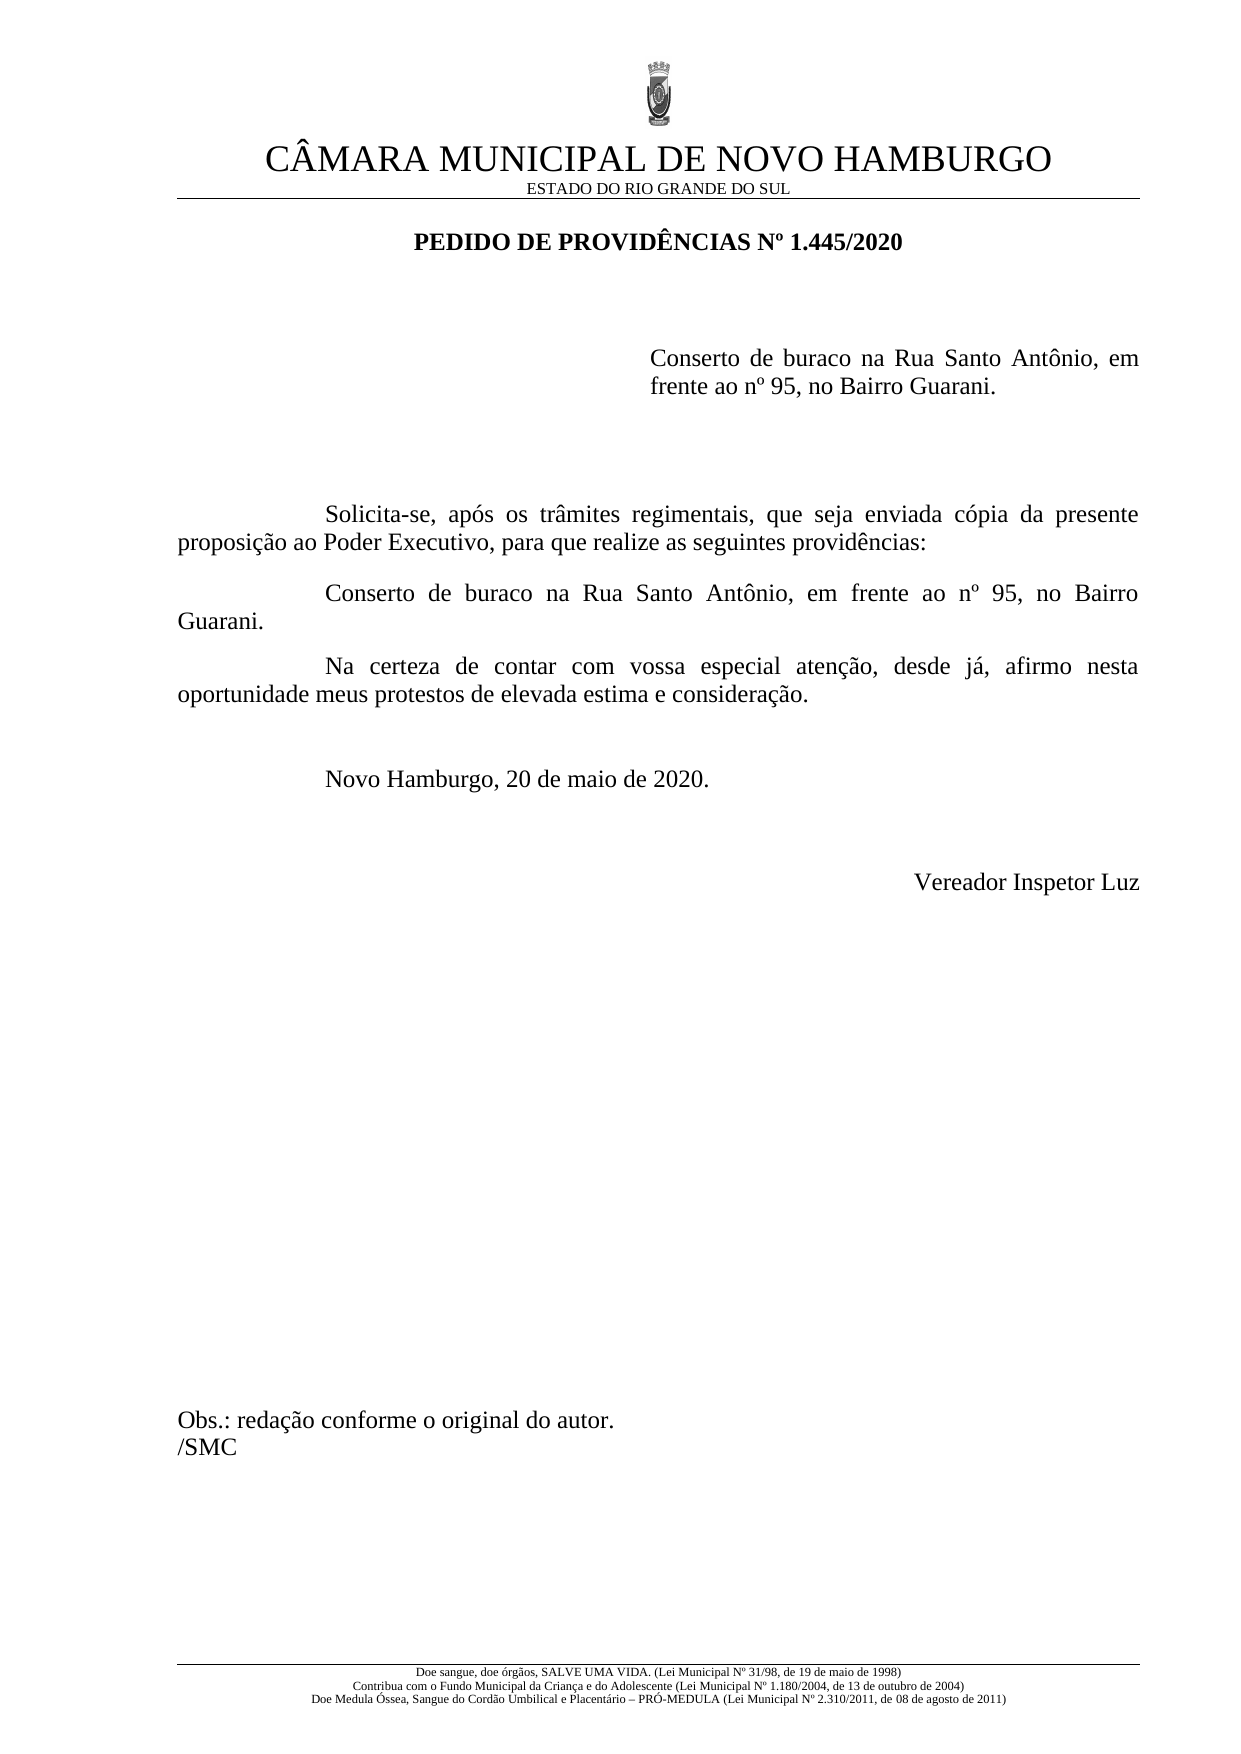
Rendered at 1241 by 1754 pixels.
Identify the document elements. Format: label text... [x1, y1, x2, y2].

text Conserto de buraco na Rua Santo Antônio, em frente ao nº 95, no Bairro Guarani. [177, 579, 1140, 635]
text Vereador Inspetor Luz [177, 868, 1140, 895]
text Conserto de buraco na Rua Santo Antônio, em frente ao nº 95, no Bairro Guarani. [650, 344, 1140, 400]
text Na certeza de contar com vossa especial atenção, desde já, afirmo nesta oportunidade meus protestos de elevada estima e consideração. [177, 652, 1140, 708]
text Novo Hamburgo, 20 de maio de 2020. [177, 765, 1140, 793]
text /SMC [177, 1433, 1140, 1461]
text Solicita-se, após os trâmites regimentais, que seja enviada cópia da presente proposição ao Poder Executivo, para que realize as seguintes providências: [177, 500, 1140, 556]
text Obs.: redação conforme o original do autor. [177, 1406, 1140, 1433]
text PEDIDO DE PROVIDÊNCIAS Nº 1.445/2020 [177, 228, 1140, 256]
